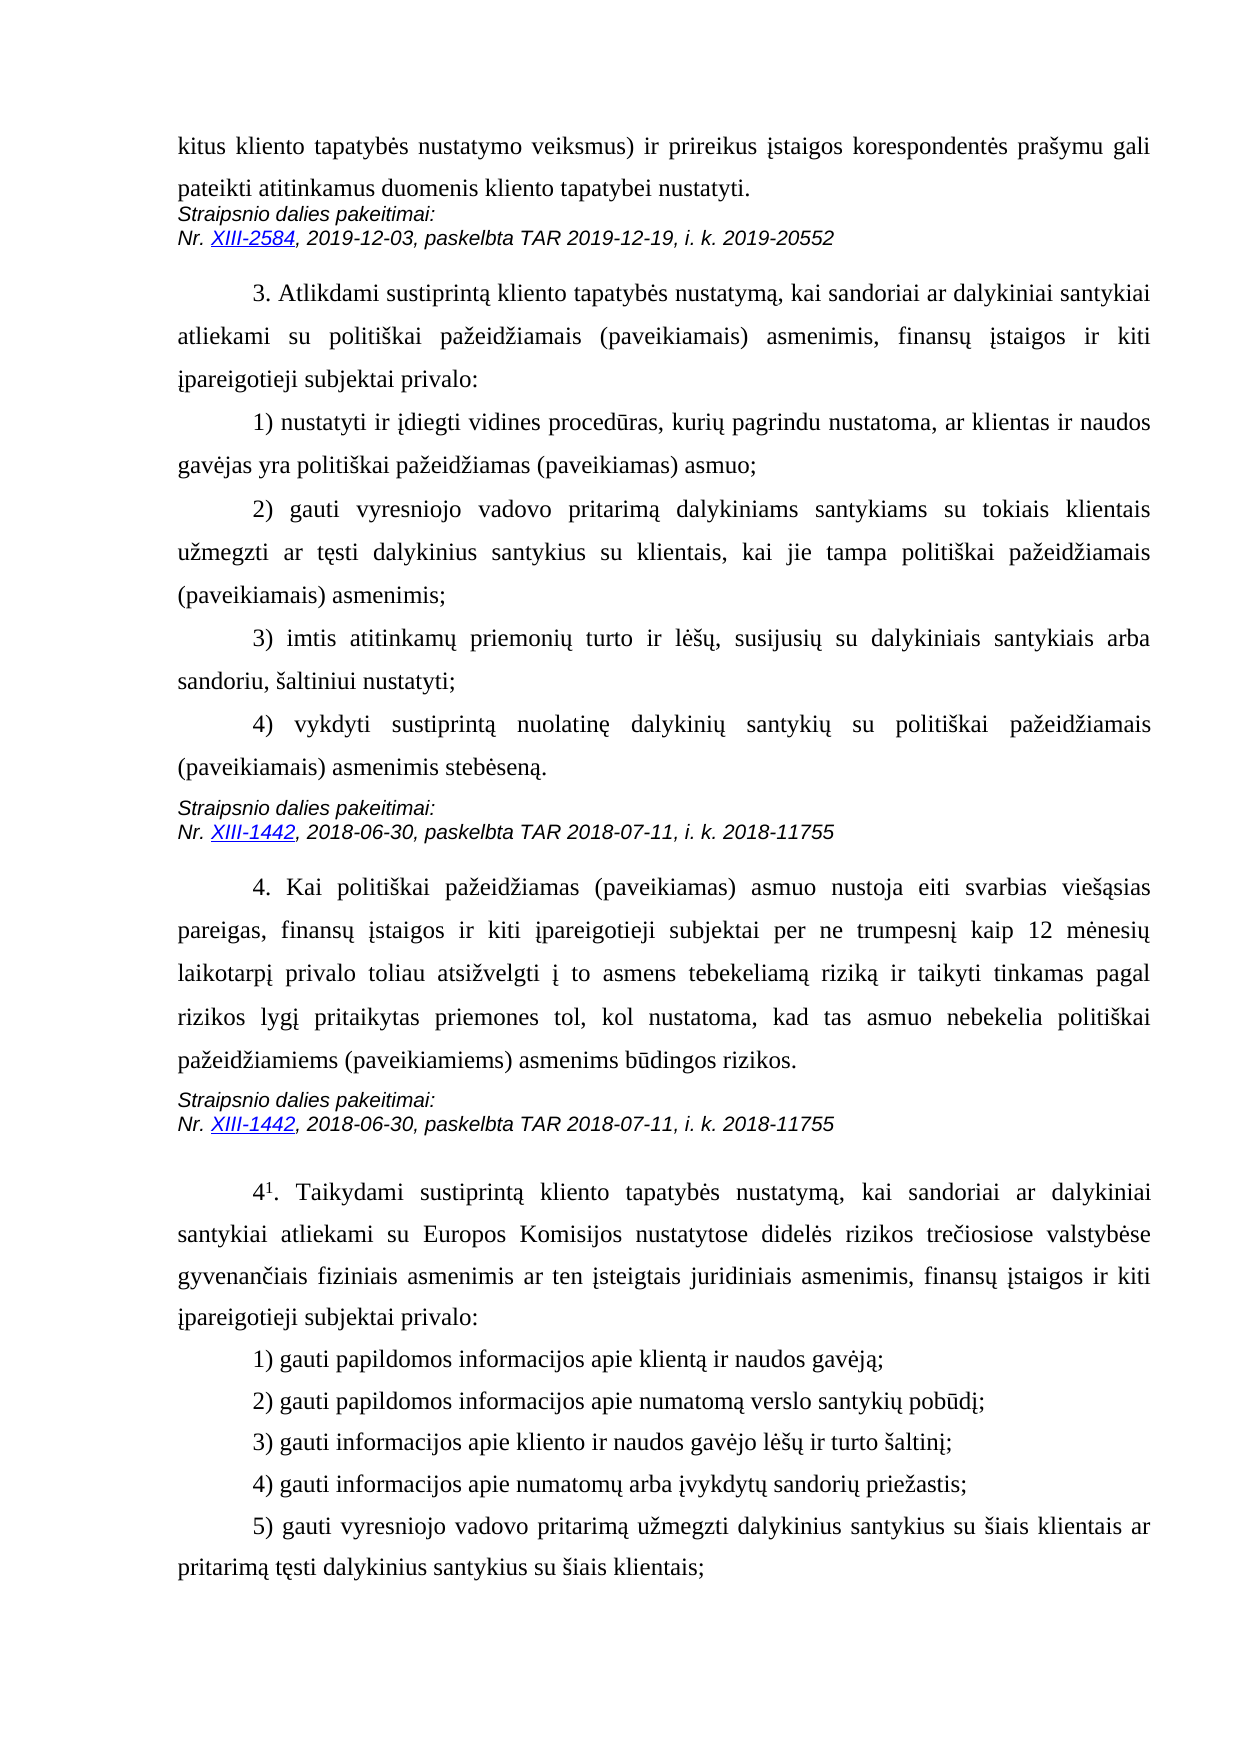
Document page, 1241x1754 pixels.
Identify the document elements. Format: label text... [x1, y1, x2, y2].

text 5) gauti vyresniojo vadovo pritarimą užmegzti dalykinius santykius su šiais klientais ar pritarimą tęsti dalykinius santykius su šiais klientais; [177, 1498, 1152, 1581]
text 3) gauti informacijos apie kliento ir naudos gavėjo lėšų ir turto šaltinį; [177, 1414, 1152, 1456]
text Straipsnio dalies pakeitimai: [177, 1088, 1152, 1112]
text 1) nustatyti ir įdiegti vidines procedūras, kurių pagrindu nustatoma, ar klientas ir naudos gavėjas yra politiškai pažeidžiamas (paveikiamas) asmuo; [177, 407, 1152, 479]
text kitus kliento tapatybės nustatymo veiksmus) ir prireikus įstaigos korespondentės prašymu gali pateikti atitinkamus duomenis kliento tapatybei nustatyti. [177, 118, 1152, 201]
text 3) imtis atitinkamų priemonių turto ir lėšų, susijusių su dalykiniais santykiais arba sandoriu, šaltiniui nustatyti; [177, 623, 1152, 695]
text 2) gauti vyresniojo vadovo pritarimą dalykiniams santykiams su tokiais klientais užmegzti ar tęsti dalykinius santykius su klientais, kai jie tampa politiškai pažeidžiamais (paveikiamais) asmenimis; [177, 494, 1152, 609]
text Nr. XIII-1442, 2018-06-30, paskelbta TAR 2018-07-11, i. k. 2018-11755 [177, 819, 1152, 843]
text Nr. XIII-2584, 2019-12-03, paskelbta TAR 2019-12-19, i. k. 2019-20552 [177, 225, 1152, 249]
text Straipsnio dalies pakeitimai: [177, 201, 1152, 225]
text 3. Atlikdami sustiprintą kliento tapatybės nustatymą, kai sandoriai ar dalykiniai santykiai atliekami su politiškai pažeidžiamais (paveikiamais) asmenimis, finansų įstaigos ir kiti įpareigotieji subjektai privalo: [177, 278, 1152, 393]
text 2) gauti papildomos informacijos apie numatomą verslo santykių pobūdį; [177, 1373, 1152, 1414]
text 41. Taikydami sustiprintą kliento tapatybės nustatymą, kai sandoriai ar dalykiniai santykiai atliekami su Europos Komisijos nustatytose didelės rizikos trečiosiose valstybėse gyvenančiais fiziniais asmenimis ar ten įsteigtais juridiniais asmenimis, finansų įstaigos ir kiti įpareigotieji subjektai privalo: [177, 1164, 1152, 1331]
text Straipsnio dalies pakeitimai: [177, 796, 1152, 819]
text 1) gauti papildomos informacijos apie klientą ir naudos gavėją; [177, 1331, 1152, 1373]
text 4) gauti informacijos apie numatomų arba įvykdytų sandorių priežastis; [177, 1456, 1152, 1498]
text Nr. XIII-1442, 2018-06-30, paskelbta TAR 2018-07-11, i. k. 2018-11755 [177, 1112, 1152, 1136]
text 4) vykdyti sustiprintą nuolatinę dalykinių santykių su politiškai pažeidžiamais (paveikiamais) asmenimis stebėseną. [177, 709, 1152, 781]
text 4. Kai politiškai pažeidžiamas (paveikiamas) asmuo nustoja eiti svarbias viešąsias pareigas, finansų įstaigos ir kiti įpareigotieji subjektai per ne trumpesnį kaip 12 mėnesių laikotarpį privalo toliau atsižvelgti į to asmens tebekeliamą riziką ir taikyti tinkamas pagal rizikos lygį pritaikytas priemones tol, kol nustatoma, kad tas asmuo nebekelia politiškai pažeidžiamiems (paveikiamiems) asmenims būdingos rizikos. [177, 872, 1152, 1073]
